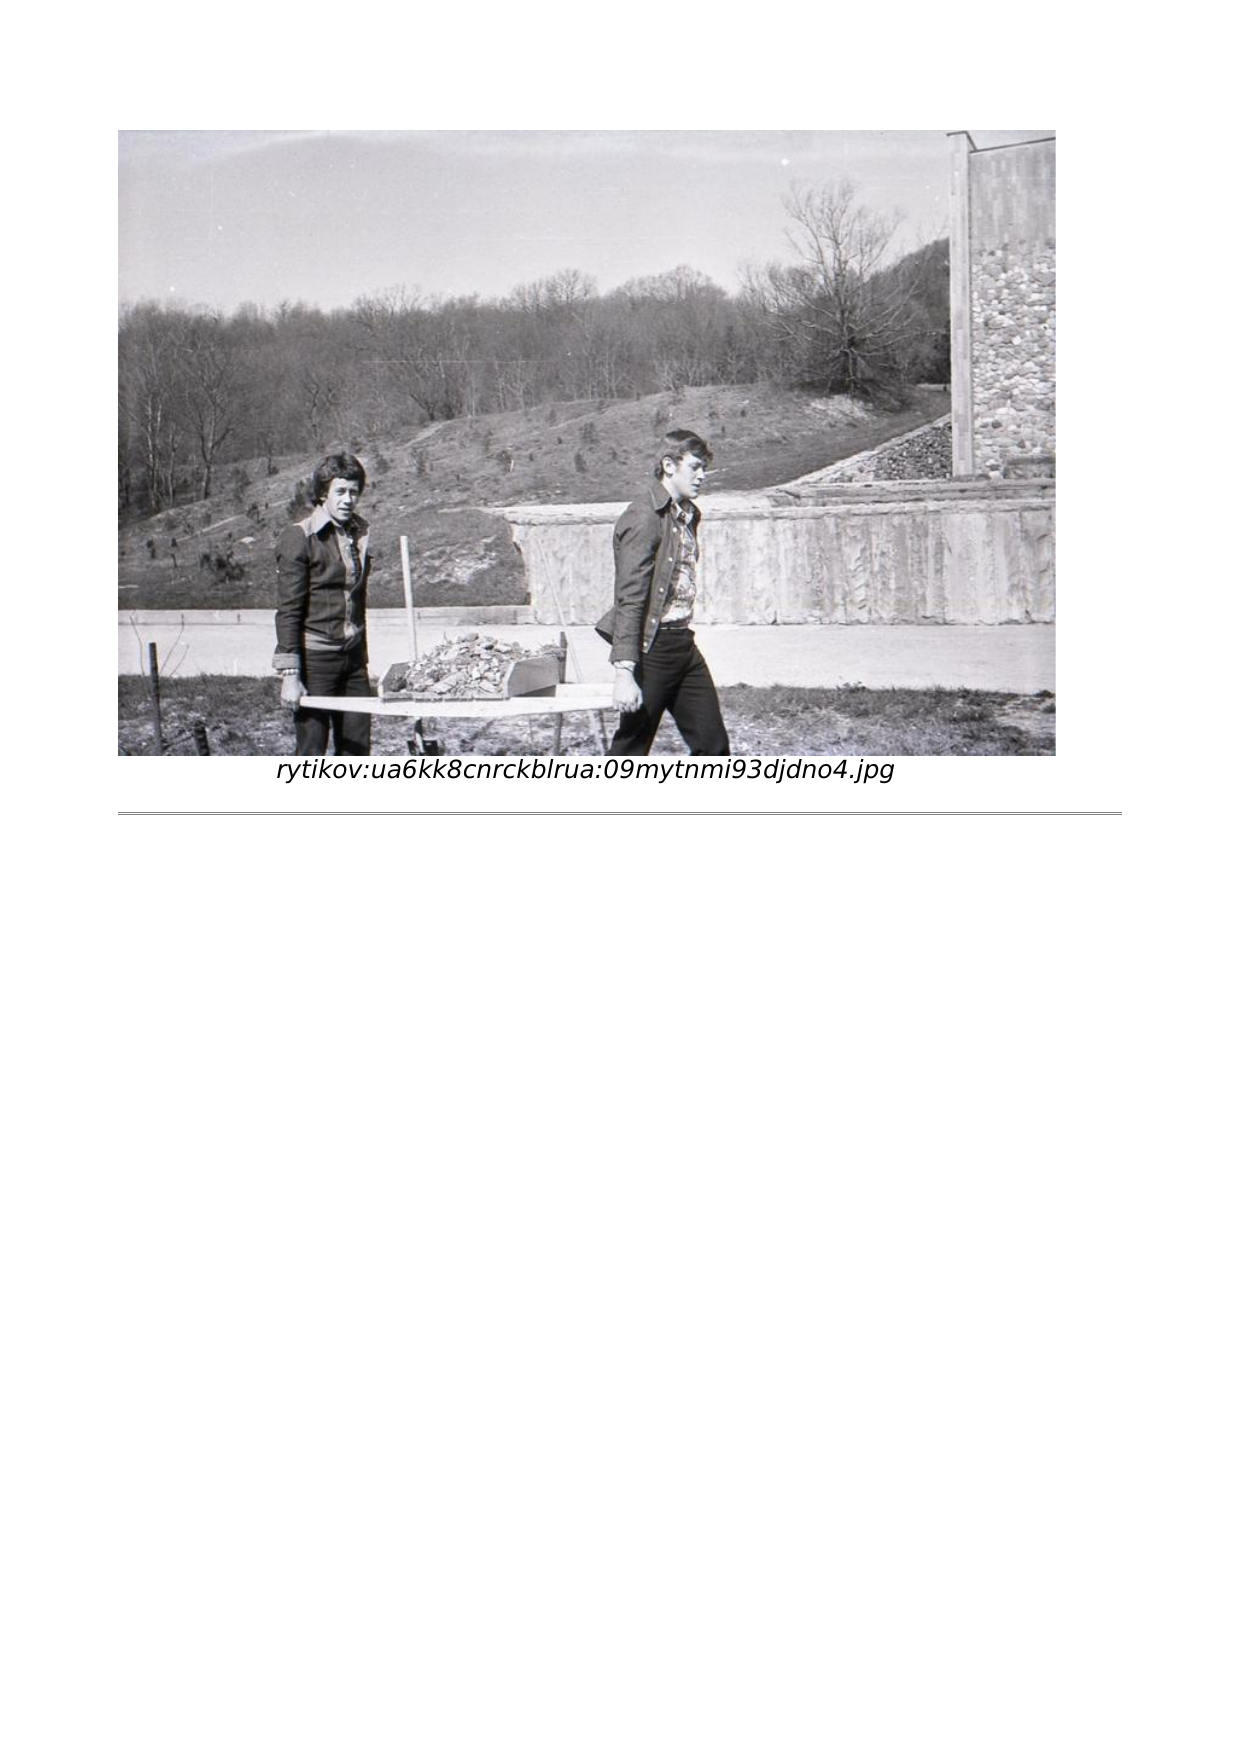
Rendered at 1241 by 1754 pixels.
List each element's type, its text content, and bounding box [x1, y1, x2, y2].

picture [118, 130, 1056, 756]
text rytikov:ua6kk8cnrckblrua:09mytnmi93djdno4.jpg [118, 756, 1056, 785]
